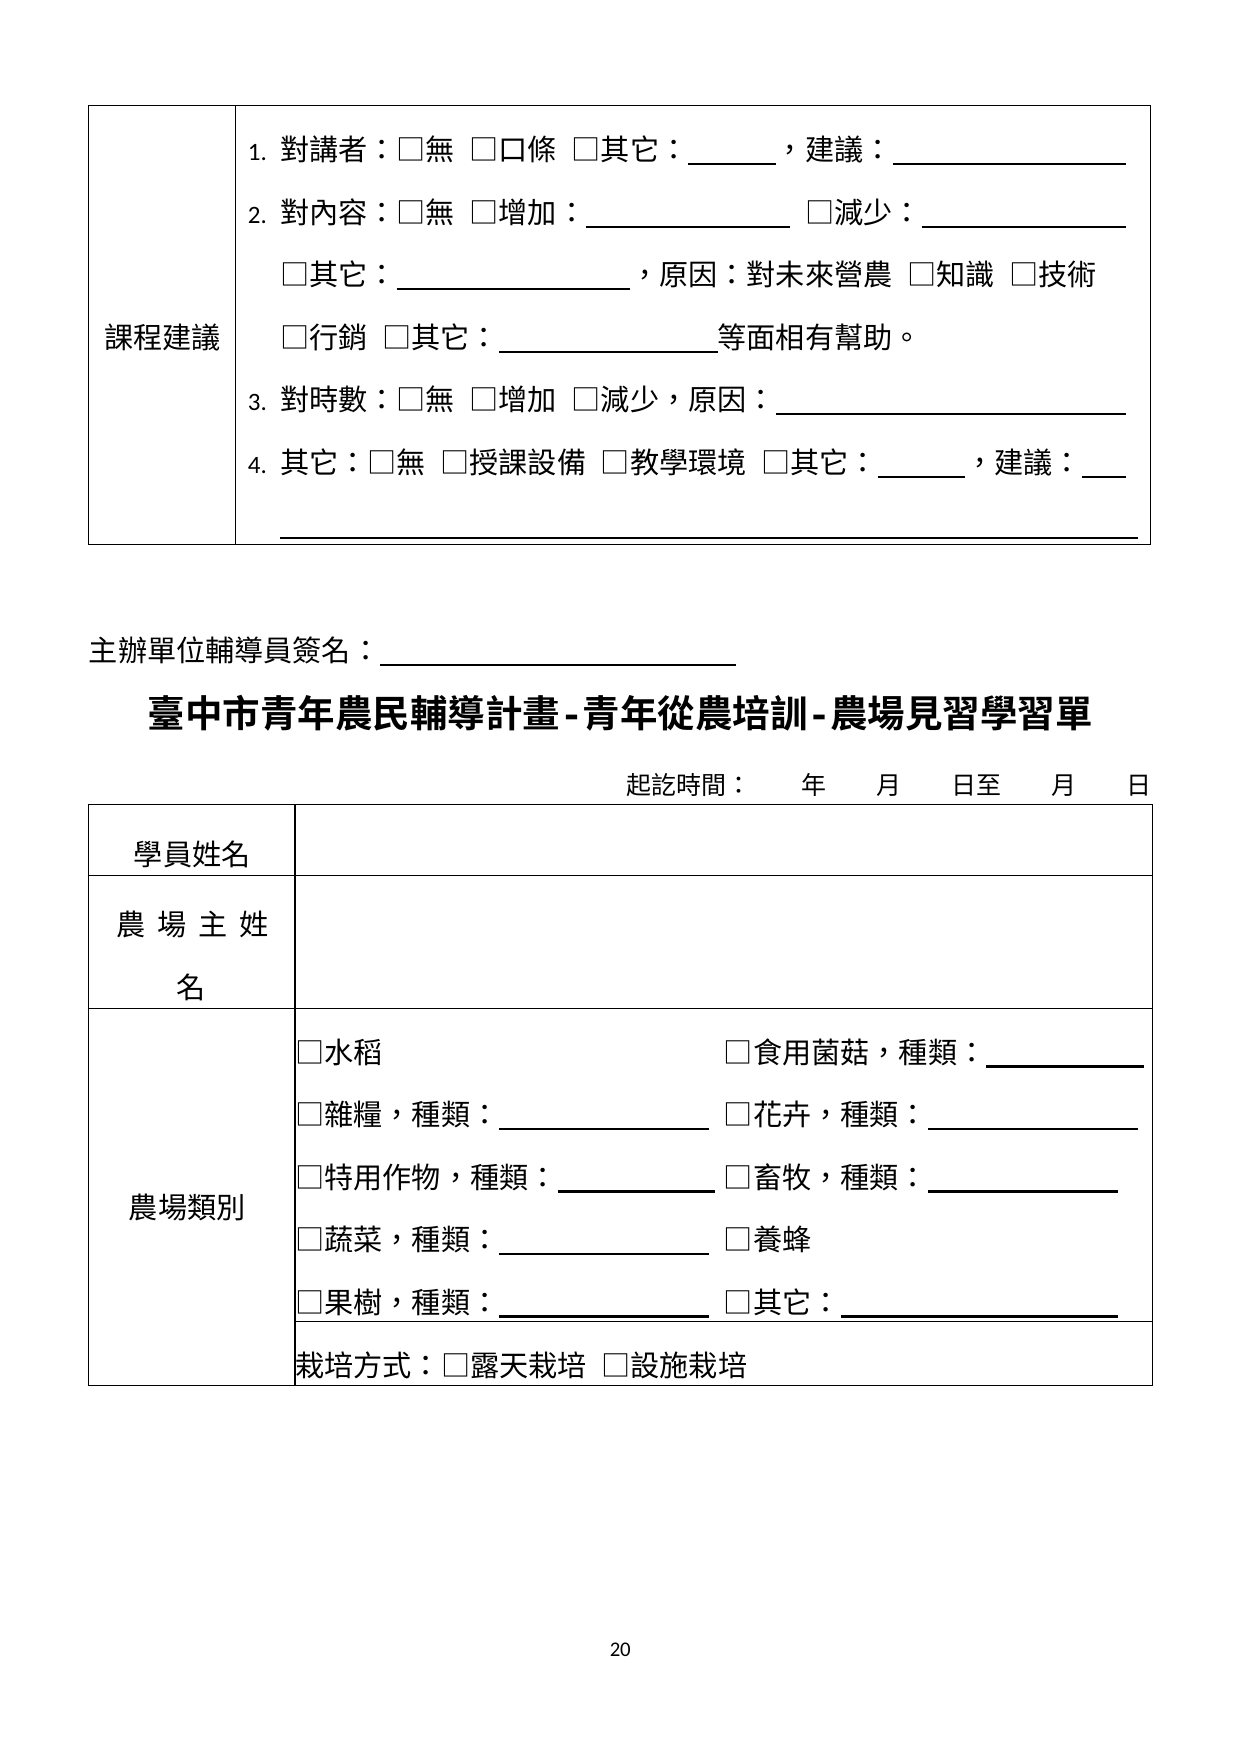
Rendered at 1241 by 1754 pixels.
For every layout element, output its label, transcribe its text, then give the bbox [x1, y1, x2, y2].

table_header [296, 805, 1152, 875]
table_cell 課程建議 [89, 106, 235, 544]
table_cell [296, 876, 1152, 1008]
text 起訖時間： 年 月 日至 月 日 [89, 742, 1152, 804]
text 臺中市青年農民輔導計畫-青年從農培訓-農場見習學習單 [89, 670, 1152, 732]
table_cell □食用菌菇，種類： □花卉，種類： □畜牧，種類： □養蜂 □其它： [724, 1009, 1152, 1321]
table_cell 農 場 主 姓 名 [89, 876, 294, 1008]
table_cell 對講者：□無 □口條 □其它： ，建議： 對內容：□無 □增加： □減少： □其它： ，原因：對未來營農 □知識 □技術 □行銷 □其它： 等面相有幫助。 對時數：□無 □增加 □減少，原因： 其它：□無 □授課設備 □教學環境 □其它： ，建議： [236, 106, 1150, 544]
table_cell 栽培方式：□露天栽培 □設施栽培 [296, 1322, 1152, 1385]
table_cell □水稻 □雜糧，種類： □特用作物，種類： □蔬菜，種類： □果樹，種類： [296, 1009, 724, 1321]
table_cell 農場類別 [89, 1009, 294, 1385]
text 主辦單位輔導員簽名： [89, 607, 1152, 670]
table_header 學員姓名 [89, 805, 294, 875]
